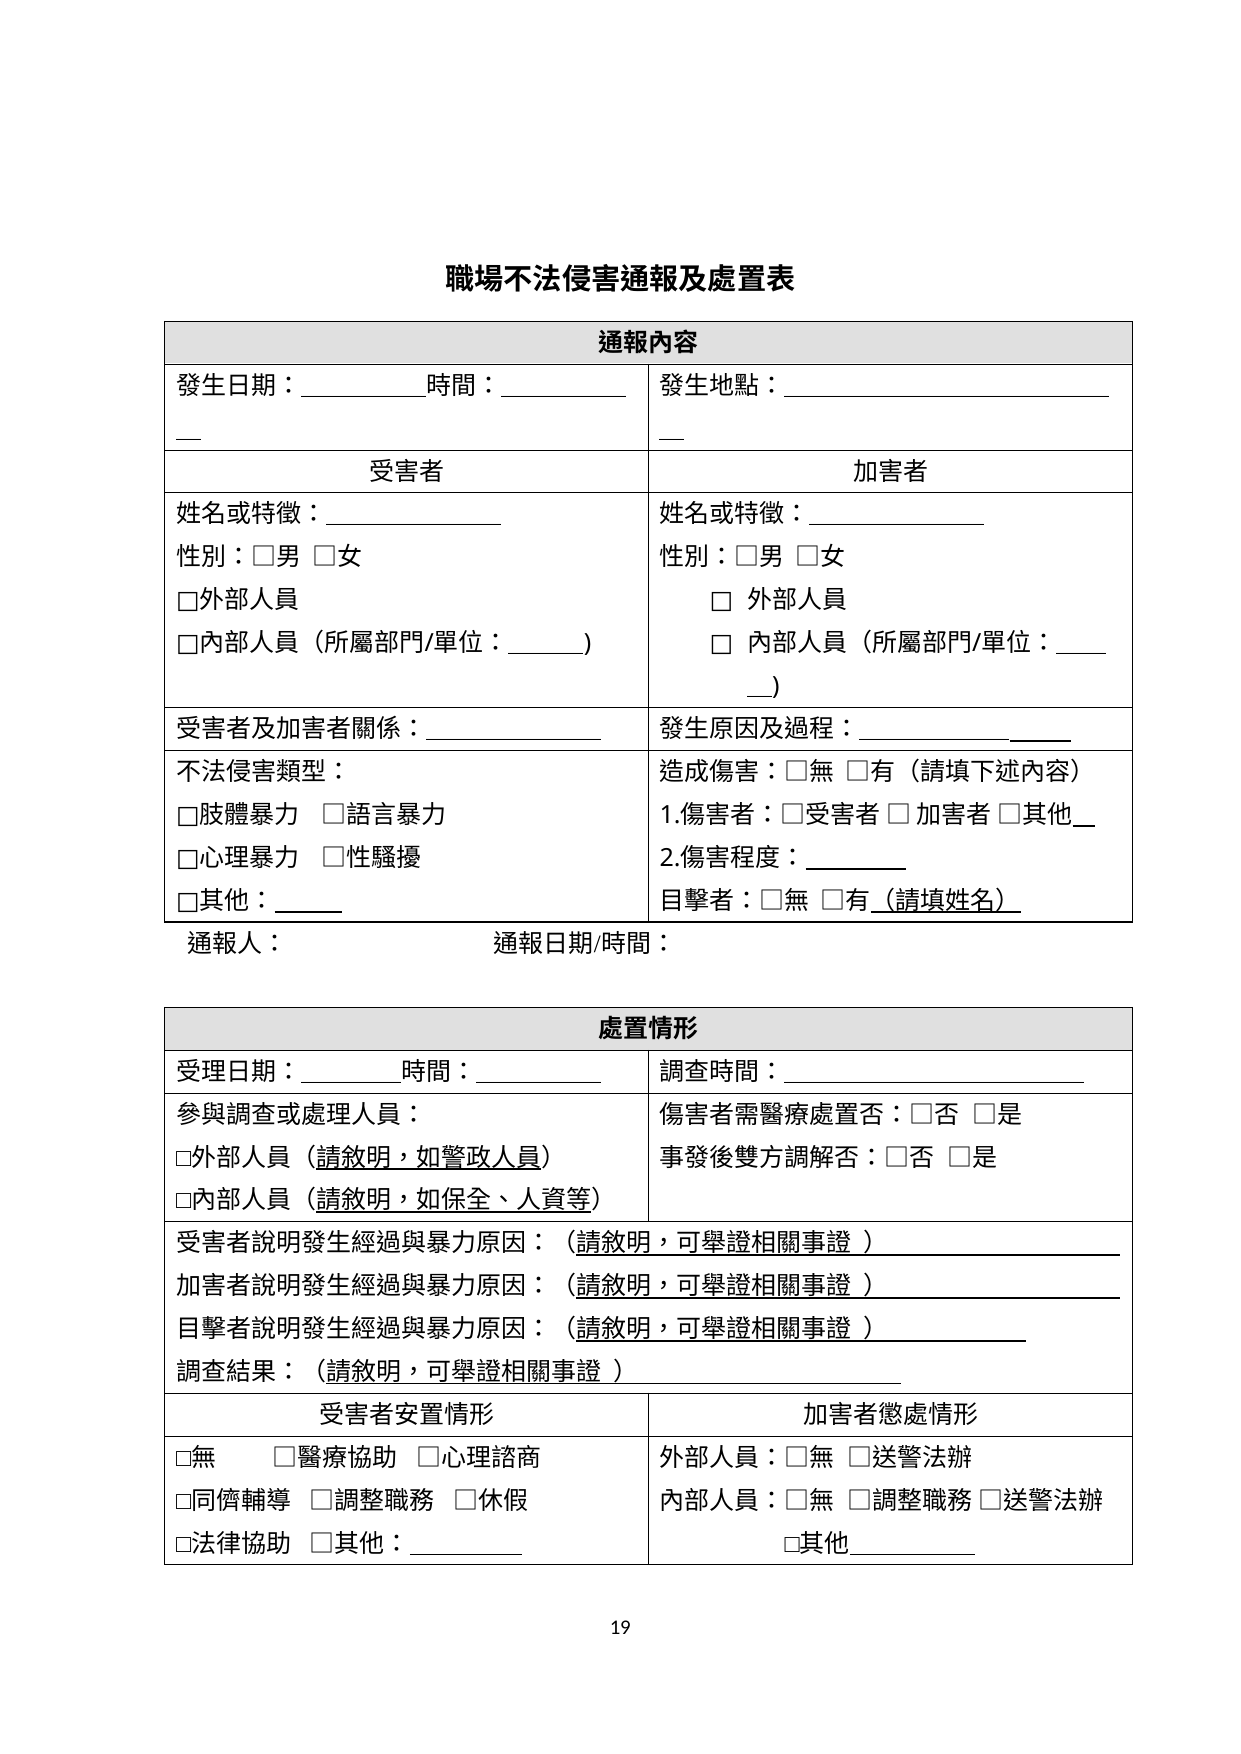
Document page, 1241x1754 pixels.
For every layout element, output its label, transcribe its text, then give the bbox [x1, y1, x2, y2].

text 通報人： 通報日期/時間： [187, 923, 1053, 960]
table_header 處置情形 [165, 1008, 1132, 1050]
table_cell 發生原因及過程：＿＿＿＿＿＿ [649, 708, 1132, 750]
table_cell □無 □醫療協助 □心理諮商 □同儕輔導 □調整職務 □休假 □法律協助 □其他： [165, 1437, 648, 1564]
table_cell 調查時間：＿＿＿＿＿＿＿＿＿＿＿＿ [649, 1051, 1132, 1092]
table_cell 發生日期：＿＿＿＿＿時間：＿＿＿＿＿＿ [165, 365, 648, 449]
table_header 通報內容 [165, 322, 1132, 363]
table_cell 受害者說明發生經過與暴力原因：（請敘明，可舉證相關事證 ） 加害者說明發生經過與暴力原因：（請敘明，可舉證相關事證 ） 目擊者說明發生經過與暴力原因：（請敘明，可舉證相關事證 ） 調查結果：（請敘明，可舉證相關事證 ） [165, 1222, 1132, 1393]
table_cell 姓名或特徵：＿＿＿＿＿＿＿ 性別：□男 □女 □外部人員 □內部人員（所屬部門/單位：＿＿＿) [165, 493, 648, 707]
table_cell 傷害者需醫療處置否：□否 □是 事發後雙方調解否：□否 □是 [649, 1094, 1132, 1221]
table_cell 不法侵害類型： □肢體暴力 □語言暴力 □心理暴力 □性騷擾 □其他： [165, 751, 648, 921]
table_cell 加害者 [649, 451, 1132, 492]
table_cell 發生地點：＿＿＿＿＿＿＿＿＿＿＿＿＿＿ [649, 365, 1132, 449]
table_cell 受理日期：＿＿＿＿時間：＿＿＿＿＿ [165, 1051, 648, 1092]
table_cell 受害者 [165, 451, 648, 492]
table_cell 姓名或特徵：＿＿＿＿＿＿＿ 性別：□男 □女 外部人員 內部人員（所屬部門/單位：＿＿＿) [649, 493, 1132, 707]
table_cell 外部人員：□無 □送警法辦 內部人員：□無 □調整職務 □送警法辦 □其他 [649, 1437, 1132, 1564]
table_cell 受害者及加害者關係：＿＿＿＿＿＿＿ [165, 708, 648, 750]
table_cell 加害者懲處情形 [649, 1394, 1132, 1436]
table_cell 參與調查或處理人員： □外部人員（請敘明，如警政人員） □內部人員（請敘明，如保全、人資等） [165, 1094, 648, 1221]
text 職場不法侵害通報及處置表 [187, 239, 1053, 314]
table_cell 造成傷害：□無 □有（請填下述內容） 1.傷害者：□受害者 □ 加害者 □其他 2.傷害程度： 目擊者：□無 □有（請填姓名） [649, 751, 1132, 921]
table_cell 受害者安置情形 [165, 1394, 648, 1436]
